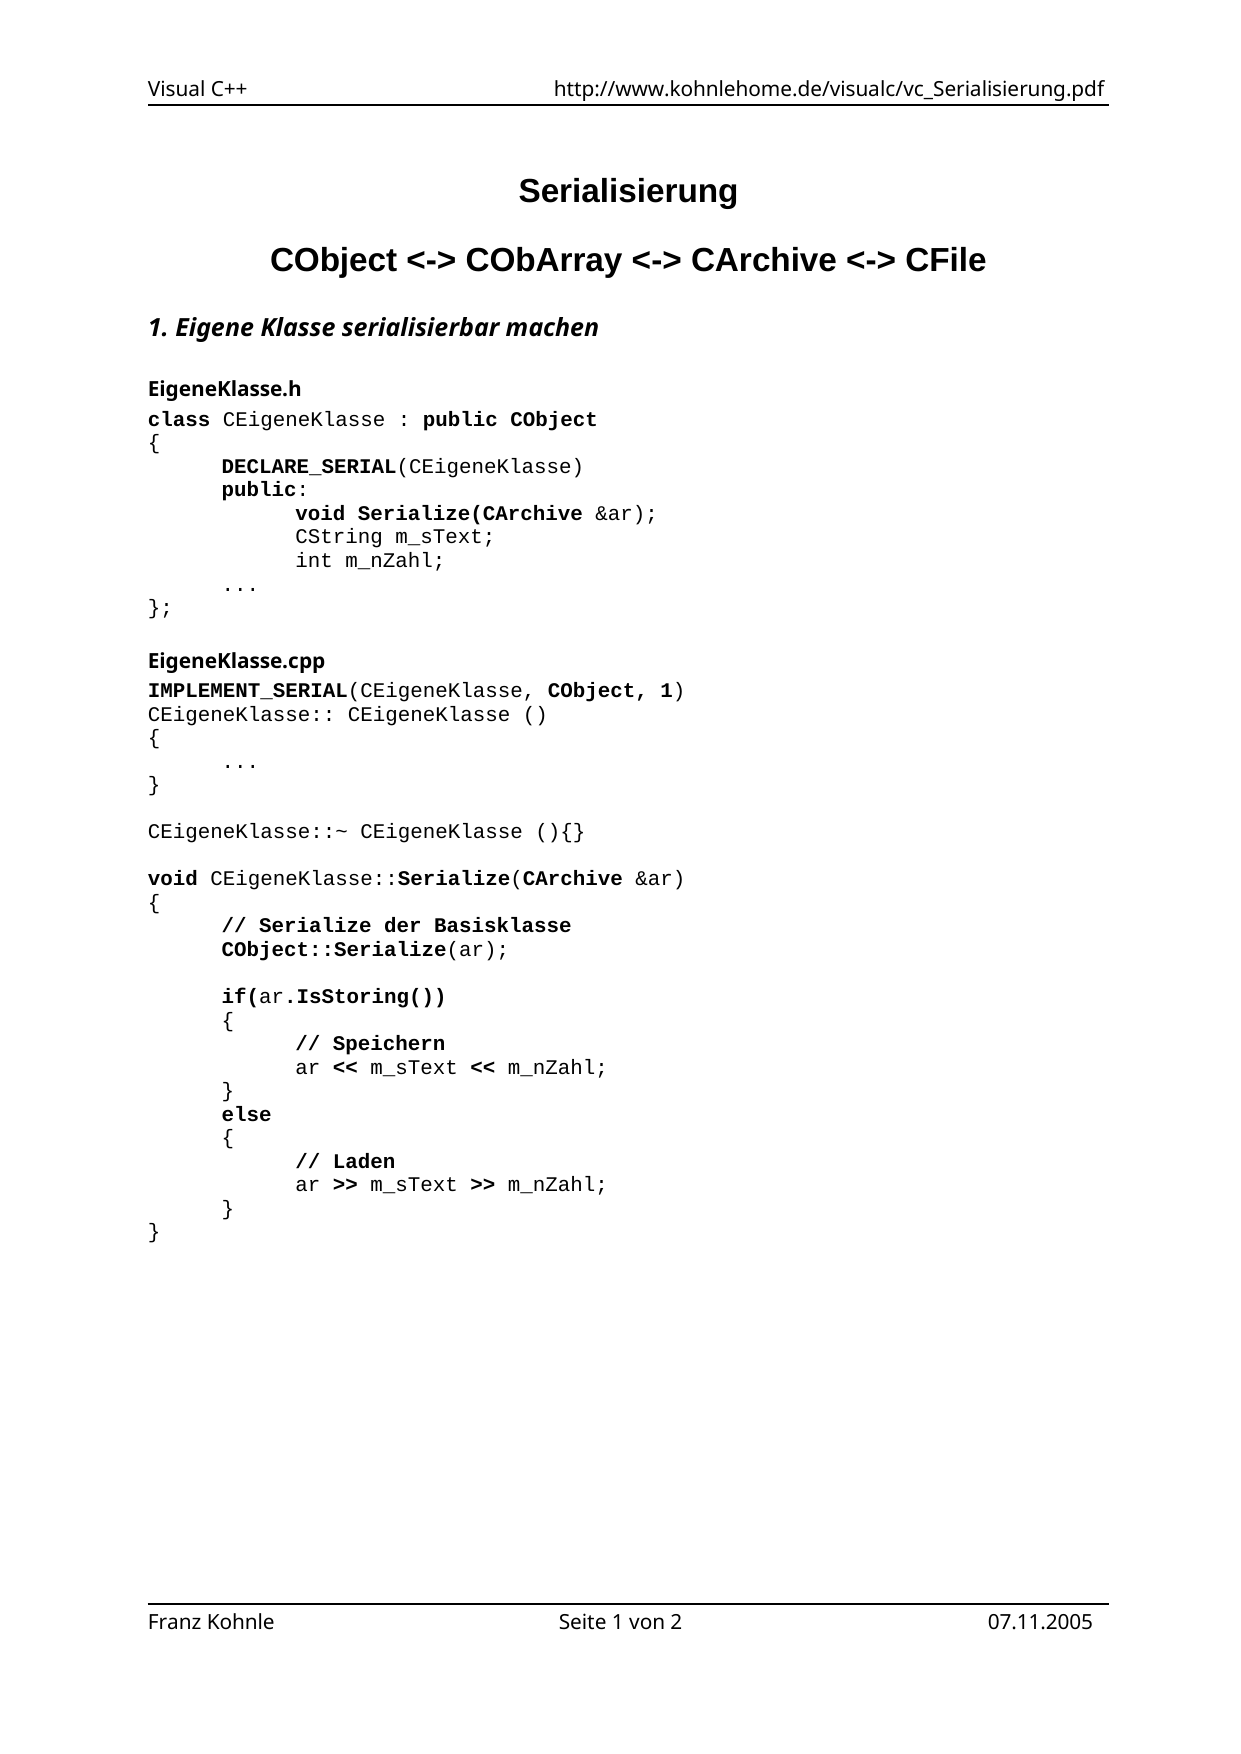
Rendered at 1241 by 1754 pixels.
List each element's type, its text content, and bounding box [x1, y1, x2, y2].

text } [148, 1198, 1109, 1222]
text } [148, 1080, 1109, 1104]
text { [148, 1010, 1109, 1033]
text // Serialize der Basisklasse [148, 916, 1109, 939]
text class CEigeneKlasse : public CObject [148, 409, 1109, 432]
text { [148, 1127, 1109, 1151]
text ... [148, 574, 1109, 597]
text { [148, 432, 1109, 456]
text DECLARE_SERIAL(CEigeneKlasse) [148, 456, 1109, 479]
subtitle 1. Eigene Klasse serialisierbar machen [148, 309, 1109, 343]
text { [148, 892, 1109, 916]
text ... [148, 751, 1109, 774]
text public: [148, 479, 1109, 503]
title CObject <-> CObArray <-> CArchive <-> CFile [148, 241, 1109, 278]
text CEigeneKlasse::~ CEigeneKlasse (){} [148, 821, 1109, 845]
text CObject::Serialize(ar); [148, 939, 1109, 963]
text int m_nZahl; [148, 550, 1109, 574]
text // Speichern [148, 1033, 1109, 1057]
text } [148, 1222, 1109, 1245]
text ar >> m_sText >> m_nZahl; [148, 1174, 1109, 1198]
text CString m_sText; [148, 527, 1109, 550]
text } [148, 774, 1109, 798]
text void CEigeneKlasse::Serialize(CArchive &ar) [148, 868, 1109, 892]
text IMPLEMENT_SERIAL(CEigeneKlasse, CObject, 1) [148, 680, 1109, 704]
text { [148, 727, 1109, 751]
text else [148, 1104, 1109, 1127]
text void Serialize(CArchive &ar); [148, 503, 1109, 527]
title Serialisierung [148, 173, 1109, 210]
text CEigeneKlasse:: CEigeneKlasse () [148, 704, 1109, 727]
text if(ar.IsStoring()) [148, 986, 1109, 1010]
text // Laden [148, 1151, 1109, 1174]
subtitle EigeneKlasse.h [148, 374, 1109, 403]
subtitle EigeneKlasse.cpp [148, 646, 1109, 674]
text ar << m_sText << m_nZahl; [148, 1057, 1109, 1080]
text }; [148, 597, 1109, 621]
